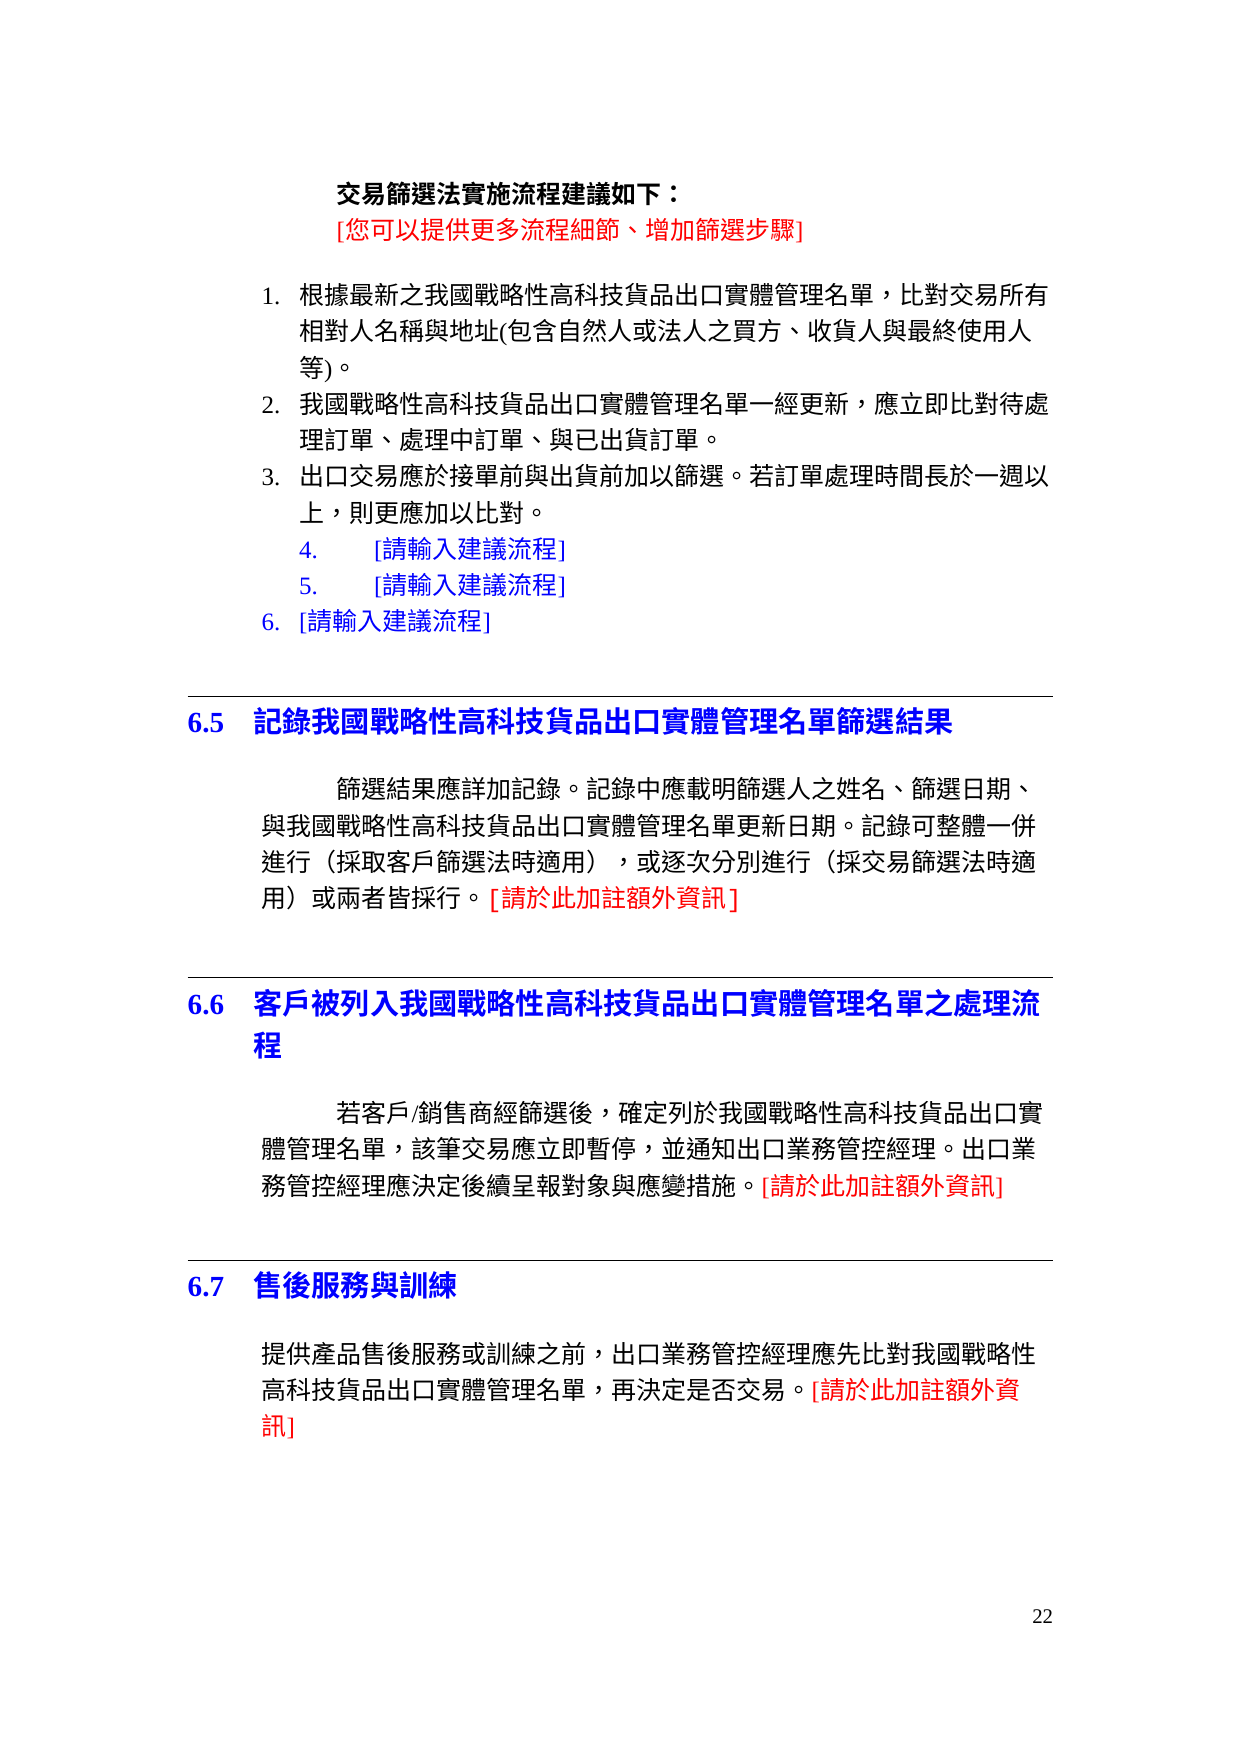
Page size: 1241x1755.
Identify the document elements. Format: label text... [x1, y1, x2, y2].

list 出口交易應於接單前與出貨前加以篩選。若訂單處理時間長於一週以上，則更應加以比對。 [261, 457, 1053, 529]
subtitle 6.7 售後服務與訓練 [187, 1261, 1053, 1305]
list [請輸入建議流程] [299, 566, 1053, 602]
list [請輸入建議流程] [261, 602, 1053, 638]
text 提供產品售後服務或訓練之前，出口業務管控經理應先比對我國戰略性高科技貨品出口實體管理名單，再決定是否交易。[請於此加註額外資訊] [261, 1334, 1053, 1443]
text [您可以提供更多流程細節、增加篩選步驟] [261, 211, 1053, 247]
subtitle 6.5 記錄我國戰略性高科技貨品出口實體管理名單篩選結果 [187, 697, 1053, 741]
list [請輸入建議流程] [299, 529, 1053, 566]
text 篩選結果應詳加記錄。記錄中應載明篩選人之姓名、篩選日期、與我國戰略性高科技貨品出口實體管理名單更新日期。記錄可整體一併進行（採取客戶篩選法時適用），或逐次分別進行（採交易篩選法時適用）或兩者皆採行。[請於此加註額外資訊] [261, 770, 1053, 915]
text 交易篩選法實施流程建議如下： [261, 174, 1053, 211]
text 若客戶/銷售商經篩選後，確定列於我國戰略性高科技貨品出口實體管理名單，該筆交易應立即暫停，並通知出口業務管控經理。出口業務管控經理應決定後續呈報對象與應變措施。[請於此加註額外資訊] [261, 1094, 1053, 1202]
list 我國戰略性高科技貨品出口實體管理名單一經更新，應立即比對待處理訂單、處理中訂單、與已出貨訂單。 [261, 384, 1053, 457]
subtitle 6.6 客戶被列入我國戰略性高科技貨品出口實體管理名單之處理流程 [187, 978, 1053, 1065]
list 根據最新之我國戰略性高科技貨品出口實體管理名單，比對交易所有相對人名稱與地址(包含自然人或法人之買方、收貨人與最終使用人等)。 [261, 276, 1053, 384]
